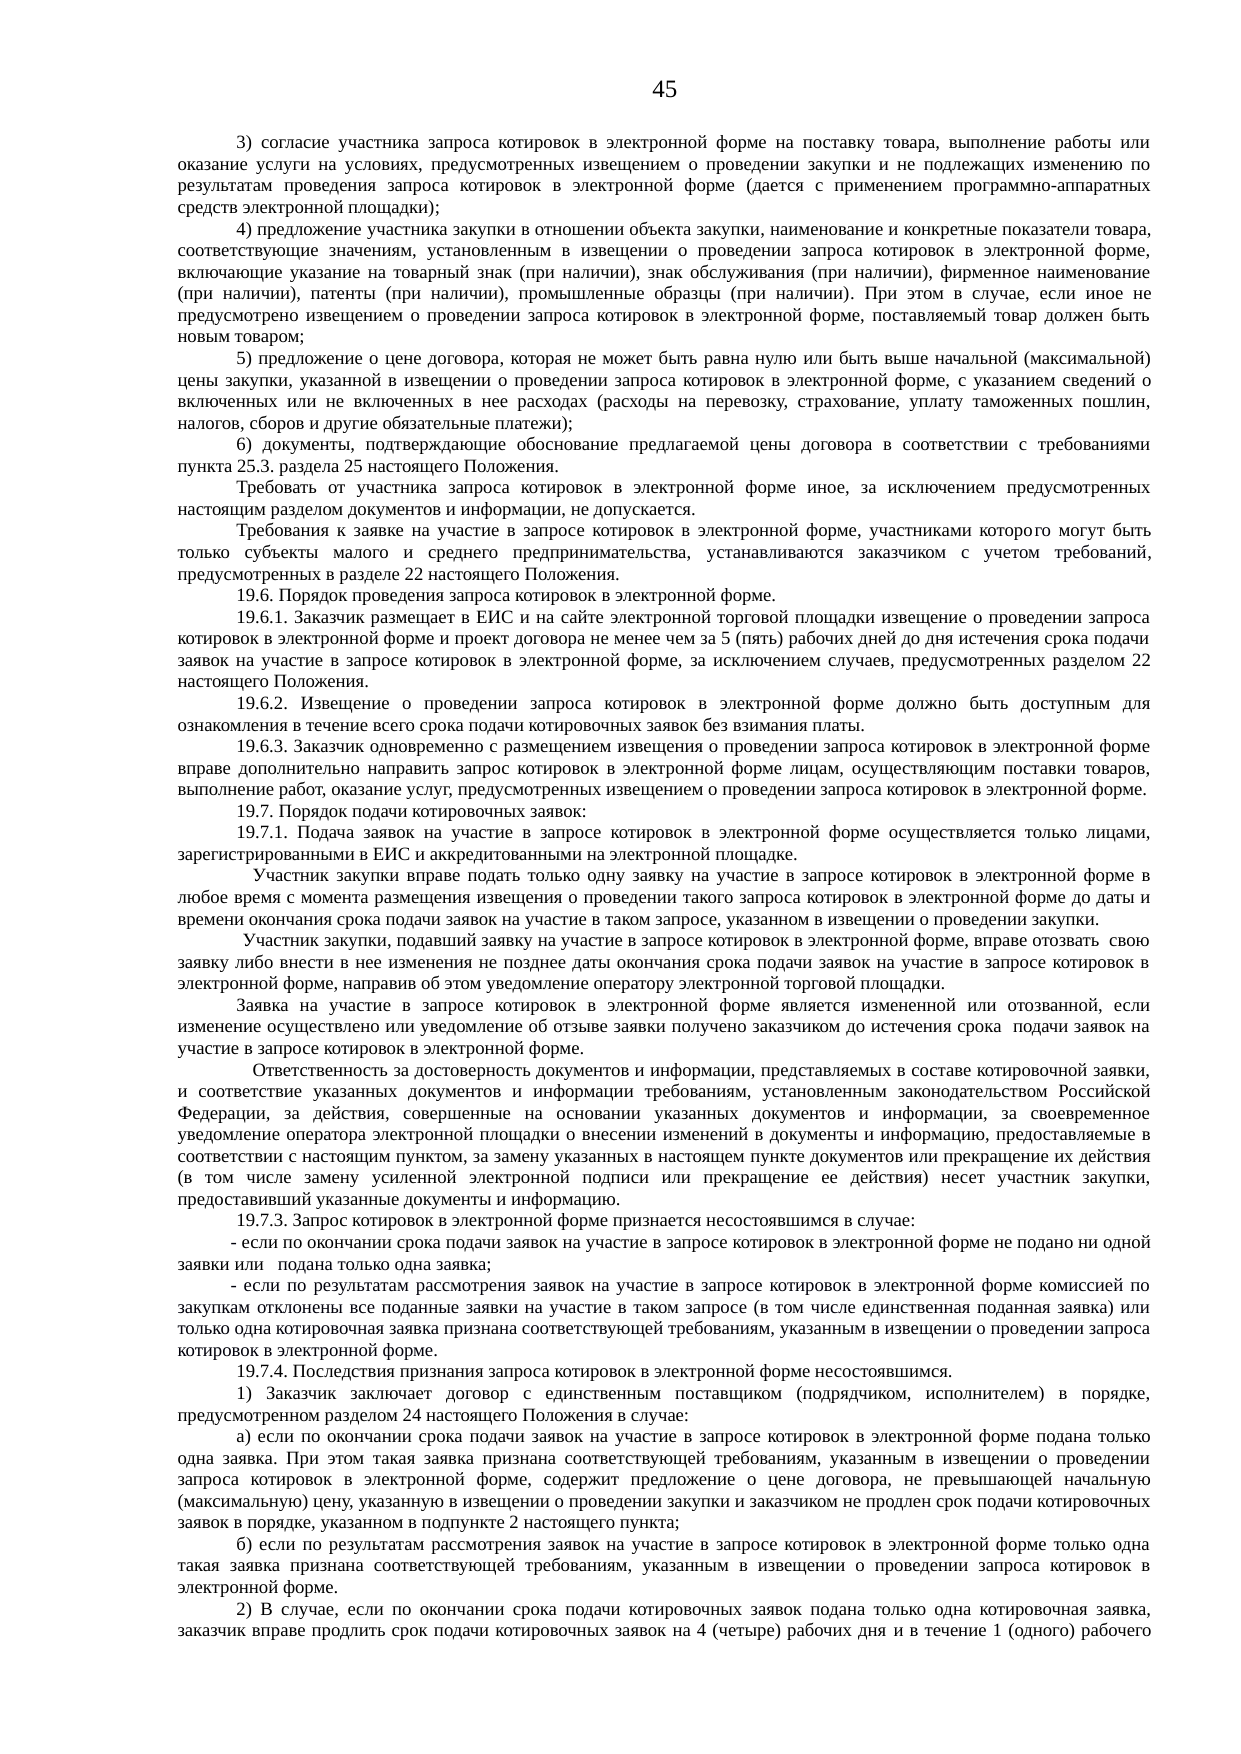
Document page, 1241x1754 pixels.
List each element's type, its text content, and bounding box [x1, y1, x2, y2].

text 6) документы, подтверждающие обоснование предлагаемой цены договора в соответствии с требованиями пункта 25.3. раздела 25 настоящего Положения. [177, 433, 1152, 476]
text 4) предложение участника закупки в отношении объекта закупки, наименование и конкретные показатели товара, соответствующие значениям, установленным в извещении о проведении запроса котировок в электронной форме, включающие указание на товарный знак (при наличии), знак обслуживания (при наличии), фирменное наименование (при наличии), патенты (при наличии), промышленные образцы (при наличии). При этом в случае, если иное не предусмотрено извещением о проведении запроса котировок в электронной форме, поставляемый товар должен быть новым товаром; [177, 217, 1152, 347]
text 3) согласие участника запроса котировок в электронной форме на поставку товара, выполнение работы или оказание услуги на условиях, предусмотренных извещением о проведении закупки и не подлежащих изменению по результатам проведения запроса котировок в электронной форме (дается с применением программно-аппаратных средств электронной площадки); [177, 131, 1152, 217]
text 19.6.3. Заказчик одновременно с размещением извещения о проведении запроса котировок в электронной форме вправе дополнительно направить запрос котировок в электронной форме лицам, осуществляющим поставки товаров, выполнение работ, оказание услуг, предусмотренных извещением о проведении запроса котировок в электронной форме. [177, 735, 1152, 800]
text Заявка на участие в запросе котировок в электронной форме является измененной или отозванной, если изменение осуществлено или уведомление об отзыве заявки получено заказчиком до истечения срока подачи заявок на участие в запросе котировок в электронной форме. [177, 994, 1152, 1058]
text 1) Заказчик заключает договор с единственным поставщиком (подрядчиком, исполнителем) в порядке, предусмотренном разделом 24 настоящего Положения в случае: [177, 1382, 1152, 1425]
text 19.7. Порядок подачи котировочных заявок: [177, 800, 1152, 821]
text 19.7.3. Запрос котировок в электронной форме признается несостоявшимся в случае: [177, 1209, 1152, 1231]
text 19.6.2. Извещение о проведении запроса котировок в электронной форме должно быть доступным для ознакомления в течение всего срока подачи котировочных заявок без взимания платы. [177, 692, 1152, 735]
text 5) предложение о цене договора, которая не может быть равна нулю или быть выше начальной (максимальной) цены закупки, указанной в извещении о проведении запроса котировок в электронной форме, с указанием сведений о включенных или не включенных в нее расходах (расходы на перевозку, страхование, уплату таможенных пошлин, налогов, сборов и другие обязательные платежи); [177, 347, 1152, 433]
text Участник закупки, подавший заявку на участие в запросе котировок в электронной форме, вправе отозвать свою заявку либо внести в нее изменения не позднее даты окончания срока подачи заявок на участие в запросе котировок в электронной форме, направив об этом уведомление оператору электронной торговой площадки. [177, 929, 1152, 994]
text б) если по результатам рассмотрения заявок на участие в запросе котировок в электронной форме только одна такая заявка признана соответствующей требованиям, указанным в извещении о проведении запроса котировок в электронной форме. [177, 1533, 1152, 1597]
text 19.7.4. Последствия признания запроса котировок в электронной форме несостоявшимся. [177, 1360, 1152, 1382]
text а) если по окончании срока подачи заявок на участие в запросе котировок в электронной форме подана только одна заявка. При этом такая заявка признана соответствующей требованиям, указанным в извещении о проведении запроса котировок в электронной форме, содержит предложение о цене договора, не превышающей начальную (максимальную) цену, указанную в извещении о проведении закупки и заказчиком не продлен срок подачи котировочных заявок в порядке, указанном в подпункте 2 настоящего пункта; [177, 1425, 1152, 1533]
text Участник закупки вправе подать только одну заявку на участие в запросе котировок в электронной форме в любое время с момента размещения извещения о проведении такого запроса котировок в электронной форме до даты и времени окончания срока подачи заявок на участие в таком запросе, указанном в извещении о проведении закупки. [177, 864, 1152, 929]
text - если по окончании срока подачи заявок на участие в запросе котировок в электронной форме не подано ни одной заявки или подана только одна заявка; [177, 1231, 1152, 1274]
text Требовать от участника запроса котировок в электронной форме иное, за исключением предусмотренных настоящим разделом документов и информации, не допускается. [177, 476, 1152, 519]
text - если по результатам рассмотрения заявок на участие в запросе котировок в электронной форме комиссией по закупкам отклонены все поданные заявки на участие в таком запросе (в том числе единственная поданная заявка) или только одна котировочная заявка признана соответствующей требованиям, указанным в извещении о проведении запроса котировок в электронной форме. [177, 1274, 1152, 1360]
text Ответственность за достоверность документов и информации, представляемых в составе котировочной заявки, и соответствие указанных документов и информации требованиям, установленным законодательством Российской Федерации, за действия, совершенные на основании указанных документов и информации, за своевременное уведомление оператора электронной площадки о внесении изменений в документы и информацию, предоставляемые в соответствии с настоящим пунктом, за замену указанных в настоящем пункте документов или прекращение их действия (в том числе замену усиленной электронной подписи или прекращение ее действия) несет участник закупки, предоставивший указанные документы и информацию. [177, 1058, 1152, 1209]
text Требования к заявке на участие в запросе котировок в электронной форме, участниками которого могут быть только субъекты малого и среднего предпринимательства, устанавливаются заказчиком с учетом требований, предусмотренных в разделе 22 настоящего Положения. [177, 519, 1152, 584]
text 19.7.1. Подача заявок на участие в запросе котировок в электронной форме осуществляется только лицами, зарегистрированными в ЕИС и аккредитованными на электронной площадке. [177, 821, 1152, 864]
text 19.6. Порядок проведения запроса котировок в электронной форме. [177, 584, 1152, 606]
text 2) В случае, если по окончании срока подачи котировочных заявок подана только одна котировочная заявка, заказчик вправе продлить срок подачи котировочных заявок на 4 (четыре) рабочих дня и в течение 1 (одного) рабочего [177, 1597, 1152, 1641]
text 19.6.1. Заказчик размещает в ЕИС и на сайте электронной торговой площадки извещение о проведении запроса котировок в электронной форме и проект договора не менее чем за 5 (пять) рабочих дней до дня истечения срока подачи заявок на участие в запросе котировок в электронной форме, за исключением случаев, предусмотренных разделом 22 настоящего Положения. [177, 606, 1152, 692]
